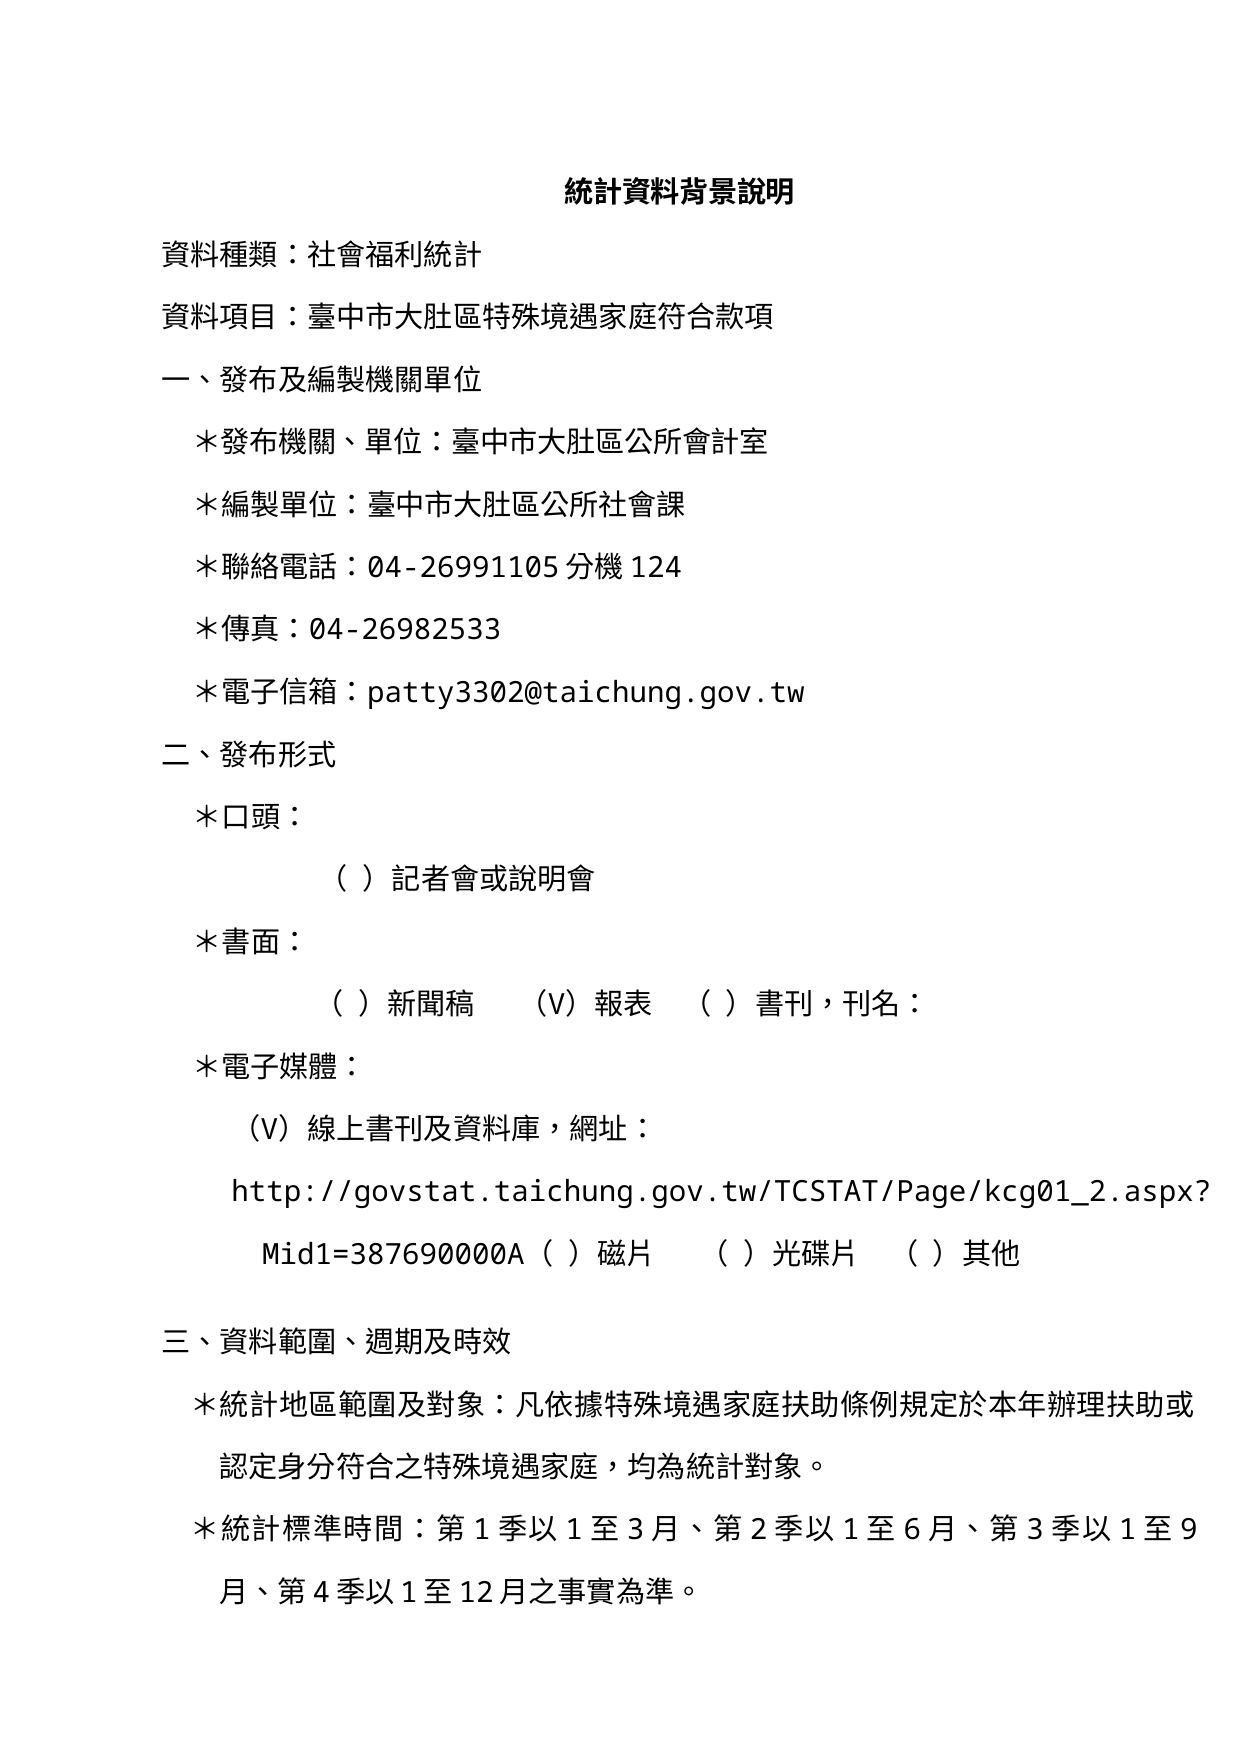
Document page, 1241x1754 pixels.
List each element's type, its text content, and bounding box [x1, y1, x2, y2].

table_header 統計資料背景說明 資料種類：社會福利統計 資料項目：臺中市大肚區特殊境遇家庭符合款項 一、發布及編製機關單位 ＊發布機關、單位：臺中市大肚區公所會計室 ＊編製單位：臺中市大肚區公所社會課 ＊聯絡電話：04-26991105分機124 ＊傳真：04-26982533 ＊電子信箱：patty3302@taichung.gov.tw 二、發布形式 口頭： （ ）記者會或說明會 書面： （ ）新聞稿 （V）報表 （ ）書刊，刊名： ＊電子媒體： （V）線上書刊及資料庫，網址： http://govstat.taichung.gov.tw/TCSTAT/Page/kcg01_2.aspx?Mid1=387690000A（ ）磁片 （ ）光碟片 （ ）其他 三、資料範圍、週期及時效 ＊統計地區範圍及對象：凡依據特殊境遇家庭扶助條例規定於本年辦理扶助或認定身分符合之特殊境遇家庭，均為統計對象。 ＊統計標準時間：第1季以1至3月、第2季以1至6月、第3季以1至9月、第4季以1至12月之事實為準。 [150, 148, 1209, 1638]
